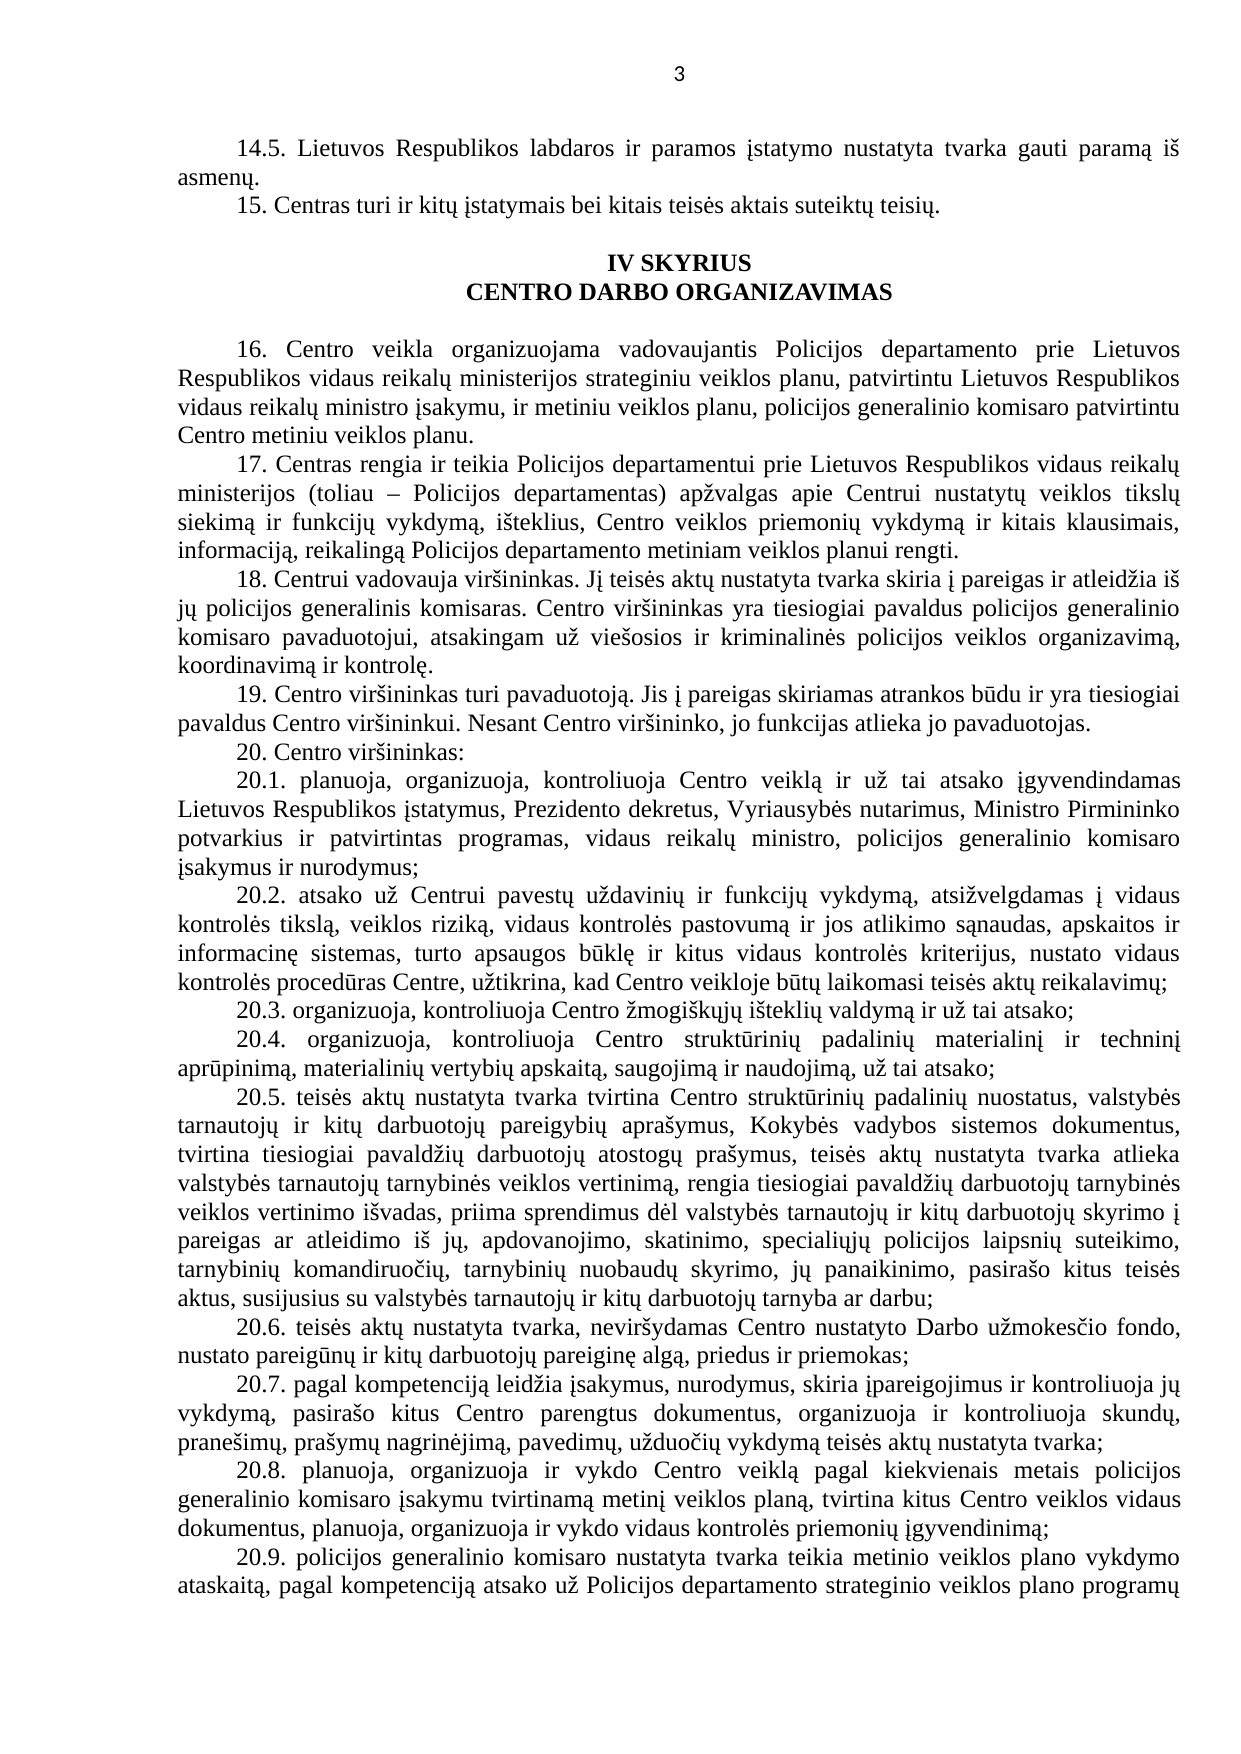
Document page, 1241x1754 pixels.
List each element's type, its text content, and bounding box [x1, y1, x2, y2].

text 20.6. teisės aktų nustatyta tvarka, neviršydamas Centro nustatyto Darbo užmokesčio fondo, nustato pareigūnų ir kitų darbuotojų pareiginę algą, priedus ir priemokas; [177, 1312, 1181, 1369]
text 20.3. organizuoja, kontroliuoja Centro žmogiškųjų išteklių valdymą ir už tai atsako; [177, 995, 1181, 1024]
text 17. Centras rengia ir teikia Policijos departamentui prie Lietuvos Respublikos vidaus reikalų ministerijos (toliau – Policijos departamentas) apžvalgas apie Centrui nustatytų veiklos tikslų siekimą ir funkcijų vykdymą, išteklius, Centro veiklos priemonių vykdymą ir kitais klausimais, informaciją, reikalingą Policijos departamento metiniam veiklos planui rengti. [177, 449, 1181, 564]
text 20.1. planuoja, organizuoja, kontroliuoja Centro veiklą ir už tai atsako įgyvendindamas Lietuvos Respublikos įstatymus, Prezidento dekretus, Vyriausybės nutarimus, Ministro Pirmininko potvarkius ir patvirtintas programas, vidaus reikalų ministro, policijos generalinio komisaro įsakymus ir nurodymus; [177, 765, 1181, 880]
text 15. Centras turi ir kitų įstatymais bei kitais teisės aktais suteiktų teisių. [177, 190, 1181, 219]
text 14.5. Lietuvos Respublikos labdaros ir paramos įstatymo nustatyta tvarka gauti paramą iš asmenų. [177, 133, 1181, 190]
text 20.5. teisės aktų nustatyta tvarka tvirtina Centro struktūrinių padalinių nuostatus, valstybės tarnautojų ir kitų darbuotojų pareigybių aprašymus, Kokybės vadybos sistemos dokumentus, tvirtina tiesiogiai pavaldžių darbuotojų atostogų prašymus, teisės aktų nustatyta tvarka atlieka valstybės tarnautojų tarnybinės veiklos vertinimą, rengia tiesiogiai pavaldžių darbuotojų tarnybinės veiklos vertinimo išvadas, priima sprendimus dėl valstybės tarnautojų ir kitų darbuotojų skyrimo į pareigas ar atleidimo iš jų, apdovanojimo, skatinimo, specialiųjų policijos laipsnių suteikimo, tarnybinių komandiruočių, tarnybinių nuobaudų skyrimo, jų panaikinimo, pasirašo kitus teisės aktus, susijusius su valstybės tarnautojų ir kitų darbuotojų tarnyba ar darbu; [177, 1082, 1181, 1312]
text 20.8. planuoja, organizuoja ir vykdo Centro veiklą pagal kiekvienais metais policijos generalinio komisaro įsakymu tvirtinamą metinį veiklos planą, tvirtina kitus Centro veiklos vidaus dokumentus, planuoja, organizuoja ir vykdo vidaus kontrolės priemonių įgyvendinimą; [177, 1455, 1181, 1542]
text IV SKYRIUS [177, 248, 1181, 277]
text 16. Centro veikla organizuojama vadovaujantis Policijos departamento prie Lietuvos Respublikos vidaus reikalų ministerijos strateginiu veiklos planu, patvirtintu Lietuvos Respublikos vidaus reikalų ministro įsakymu, ir metiniu veiklos planu, policijos generalinio komisaro patvirtintu Centro metiniu veiklos planu. [177, 334, 1181, 449]
text 20.4. organizuoja, kontroliuoja Centro struktūrinių padalinių materialinį ir techninį aprūpinimą, materialinių vertybių apskaitą, saugojimą ir naudojimą, už tai atsako; [177, 1024, 1181, 1082]
text CENTRO DARBO ORGANIZAVIMAS [177, 277, 1181, 305]
text 20.2. atsako už Centrui pavestų uždavinių ir funkcijų vykdymą, atsižvelgdamas į vidaus kontrolės tikslą, veiklos riziką, vidaus kontrolės pastovumą ir jos atlikimo sąnaudas, apskaitos ir informacinę sistemas, turto apsaugos būklę ir kitus vidaus kontrolės kriterijus, nustato vidaus kontrolės procedūras Centre, užtikrina, kad Centro veikloje būtų laikomasi teisės aktų reikalavimų; [177, 880, 1181, 995]
text 20.7. pagal kompetenciją leidžia įsakymus, nurodymus, skiria įpareigojimus ir kontroliuoja jų vykdymą, pasirašo kitus Centro parengtus dokumentus, organizuoja ir kontroliuoja skundų, pranešimų, prašymų nagrinėjimą, pavedimų, užduočių vykdymą teisės aktų nustatyta tvarka; [177, 1369, 1181, 1455]
text 20. Centro viršininkas: [177, 737, 1181, 765]
text 19. Centro viršininkas turi pavaduotoją. Jis į pareigas skiriamas atrankos būdu ir yra tiesiogiai pavaldus Centro viršininkui. Nesant Centro viršininko, jo funkcijas atlieka jo pavaduotojas. [177, 679, 1181, 737]
text 18. Centrui vadovauja viršininkas. Jį teisės aktų nustatyta tvarka skiria į pareigas ir atleidžia iš jų policijos generalinis komisaras. Centro viršininkas yra tiesiogiai pavaldus policijos generalinio komisaro pavaduotojui, atsakingam už viešosios ir kriminalinės policijos veiklos organizavimą, koordinavimą ir kontrolę. [177, 564, 1181, 679]
text 20.9. policijos generalinio komisaro nustatyta tvarka teikia metinio veiklos plano vykdymo ataskaitą, pagal kompetenciją atsako už Policijos departamento strateginio veiklos plano programų [177, 1542, 1181, 1599]
